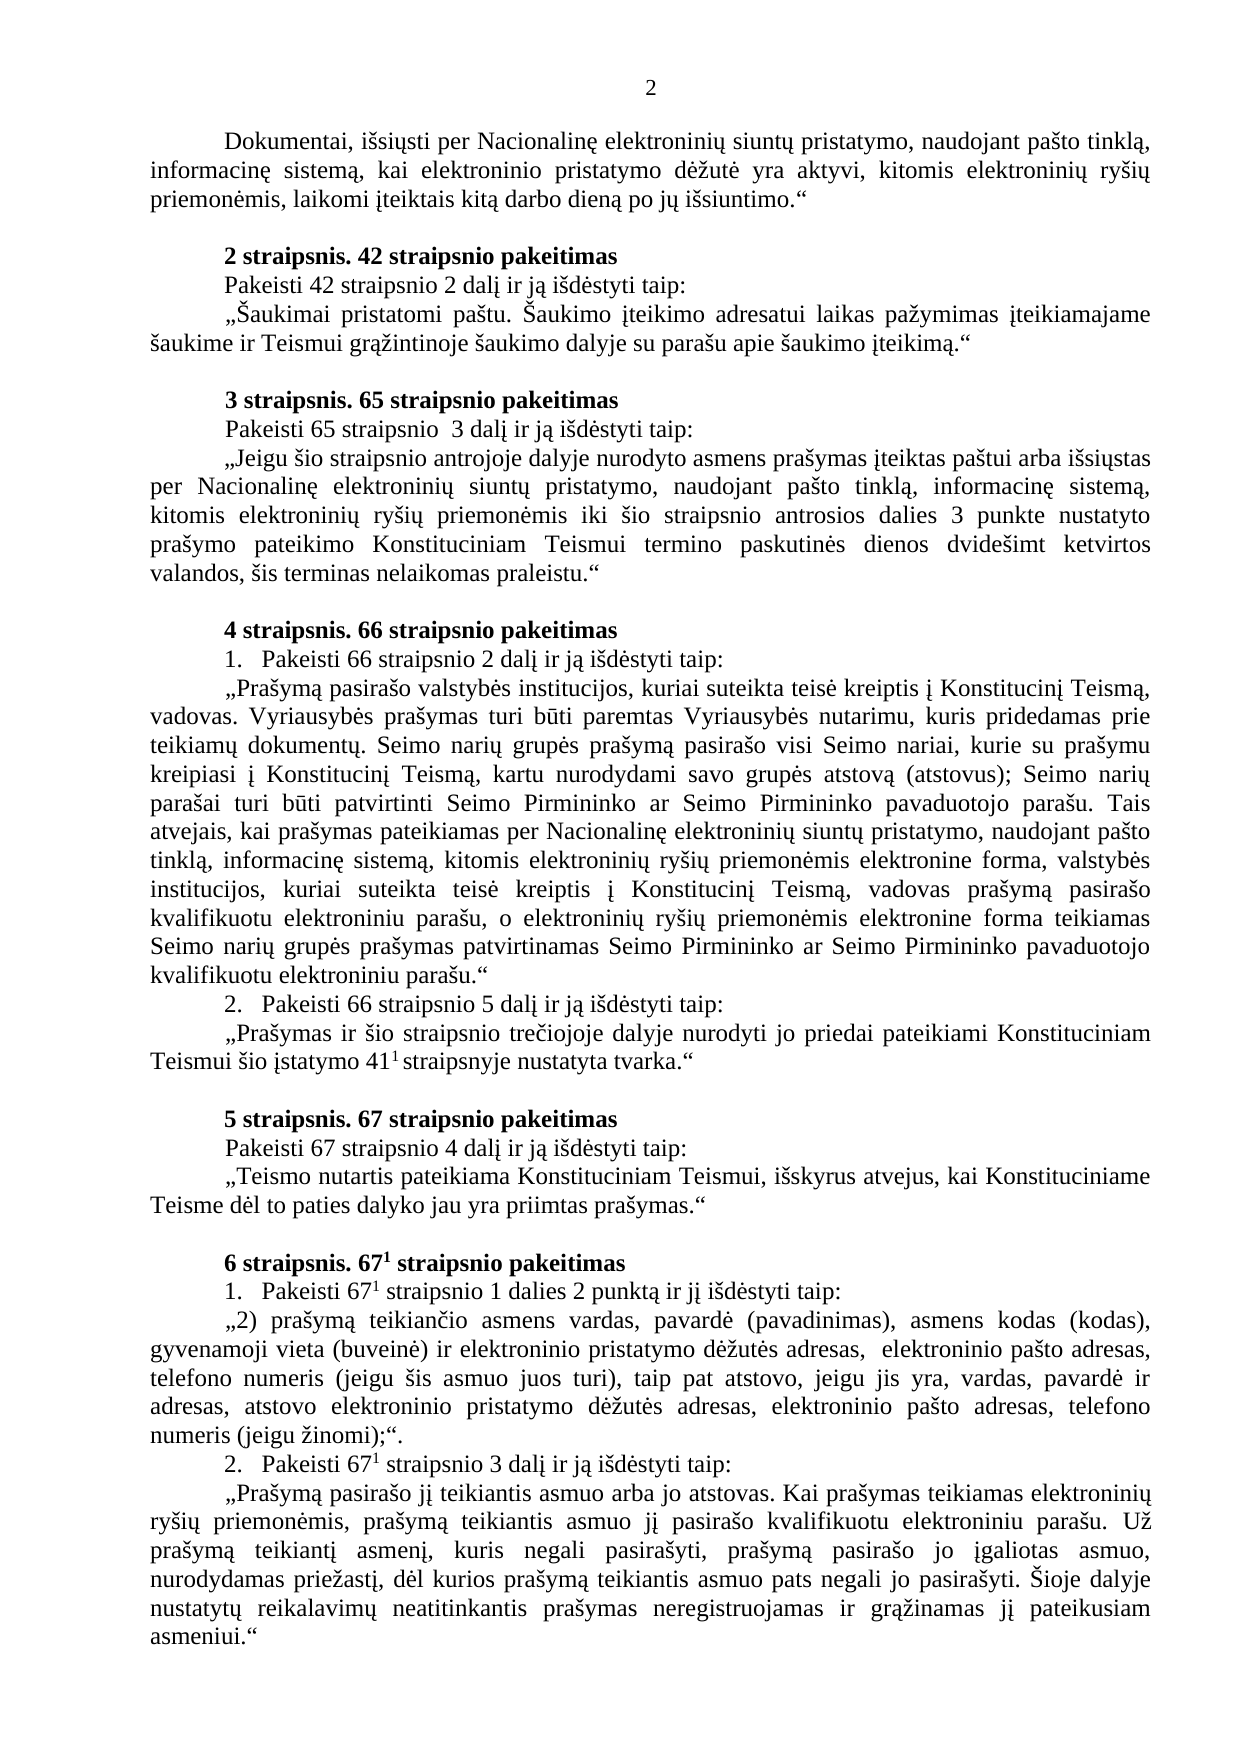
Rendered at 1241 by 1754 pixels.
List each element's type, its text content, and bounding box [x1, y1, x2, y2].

text „Prašymą pasirašo jį teikiantis asmuo arba jo atstovas. Kai prašymas teikiamas elektroninių ryšių priemonėmis, prašymą teikiantis asmuo jį pasirašo kvalifikuotu elektroniniu parašu. Už prašymą teikiantį asmenį, kuris negali pasirašyti, prašymą pasirašo jo įgaliotas asmuo, nurodydamas priežastį, dėl kurios prašymą teikiantis asmuo pats negali jo pasirašyti. Šioje dalyje nustatytų reikalavimų neatitinkantis prašymas neregistruojamas ir grąžinamas jį pateikusiam asmeniui.“ [150, 1478, 1152, 1650]
text 1. Pakeisti 66 straipsnio 2 dalį ir ją išdėstyti taip: [224, 644, 1152, 673]
text 4 straipsnis. 66 straipsnio pakeitimas [150, 615, 1152, 644]
text „Teismo nutartis pateikiama Konstituciniam Teismui, išskyrus atvejus, kai Konstituciniame Teisme dėl to paties dalyko jau yra priimtas prašymas.“ [150, 1161, 1152, 1219]
text 2 straipsnis. 42 straipsnio pakeitimas [150, 241, 1240, 270]
text Dokumentai, išsiųsti per Nacionalinę elektroninių siuntų pristatymo, naudojant pašto tinklą, informacinę sistemą, kai elektroninio pristatymo dėžutė yra aktyvi, kitomis elektroninių ryšių priemonėmis, laikomi įteiktais kitą darbo dieną po jų išsiuntimo.“ [150, 126, 1152, 213]
text Pakeisti 65 straipsnio 3 dalį ir ją išdėstyti taip: [150, 414, 1152, 443]
text 1. Pakeisti 671 straipsnio 1 dalies 2 punktą ir jį išdėstyti taip: [224, 1276, 1152, 1305]
text „2) prašymą teikiančio asmens vardas, pavardė (pavadinimas), asmens kodas (kodas), gyvenamoji vieta (buveinė) ir elektroninio pristatymo dėžutės adresas, elektroninio pašto adresas, telefono numeris (jeigu šis asmuo juos turi), taip pat atstovo, jeigu jis yra, vardas, pavardė ir adresas, atstovo elektroninio pristatymo dėžutės adresas, elektroninio pašto adresas, telefono numeris (jeigu žinomi);“. [150, 1305, 1152, 1449]
text 6 straipsnis. 671 straipsnio pakeitimas [150, 1248, 1152, 1276]
text Pakeisti 67 straipsnio 4 dalį ir ją išdėstyti taip: [150, 1133, 1152, 1161]
text „Šaukimai pristatomi paštu. Šaukimo įteikimo adresatui laikas pažymimas įteikiamajame šaukime ir Teismui grąžintinoje šaukimo dalyje su parašu apie šaukimo įteikimą.“ [150, 299, 1152, 356]
text „Prašymą pasirašo valstybės institucijos, kuriai suteikta teisė kreiptis į Konstitucinį Teismą, vadovas. Vyriausybės prašymas turi būti paremtas Vyriausybės nutarimu, kuris pridedamas prie teikiamų dokumentų. Seimo narių grupės prašymą pasirašo visi Seimo nariai, kurie su prašymu kreipiasi į Konstitucinį Teismą, kartu nurodydami savo grupės atstovą (atstovus); Seimo narių parašai turi būti patvirtinti Seimo Pirmininko ar Seimo Pirmininko pavaduotojo parašu. Tais atvejais, kai prašymas pateikiamas per Nacionalinę elektroninių siuntų pristatymo, naudojant pašto tinklą, informacinę sistemą, kitomis elektroninių ryšių priemonėmis elektronine forma, valstybės institucijos, kuriai suteikta teisė kreiptis į Konstitucinį Teismą, vadovas prašymą pasirašo kvalifikuotu elektroniniu parašu, o elektroninių ryšių priemonėmis elektronine forma teikiamas Seimo narių grupės prašymas patvirtinamas Seimo Pirmininko ar Seimo Pirmininko pavaduotojo kvalifikuotu elektroniniu parašu.“ [150, 673, 1152, 989]
text „Jeigu šio straipsnio antrojoje dalyje nurodyto asmens prašymas įteiktas paštui arba išsiųstas per Nacionalinę elektroninių siuntų pristatymo, naudojant pašto tinklą, informacinę sistemą, kitomis elektroninių ryšių priemonėmis iki šio straipsnio antrosios dalies 3 punkte nustatyto prašymo pateikimo Konstituciniam Teismui termino paskutinės dienos dvidešimt ketvirtos valandos, šis terminas nelaikomas praleistu.“ [150, 443, 1152, 586]
text Pakeisti 42 straipsnio 2 dalį ir ją išdėstyti taip: [224, 270, 1240, 299]
text 2. Pakeisti 66 straipsnio 5 dalį ir ją išdėstyti taip: [224, 989, 1152, 1018]
text 3 straipsnis. 65 straipsnio pakeitimas [150, 385, 1152, 414]
text „Prašymas ir šio straipsnio trečiojoje dalyje nurodyti jo priedai pateikiami Konstituciniam Teismui šio įstatymo 411 straipsnyje nustatyta tvarka.“ [150, 1018, 1152, 1075]
text 2. Pakeisti 671 straipsnio 3 dalį ir ją išdėstyti taip: [224, 1449, 1152, 1478]
text 5 straipsnis. 67 straipsnio pakeitimas [150, 1104, 1152, 1133]
